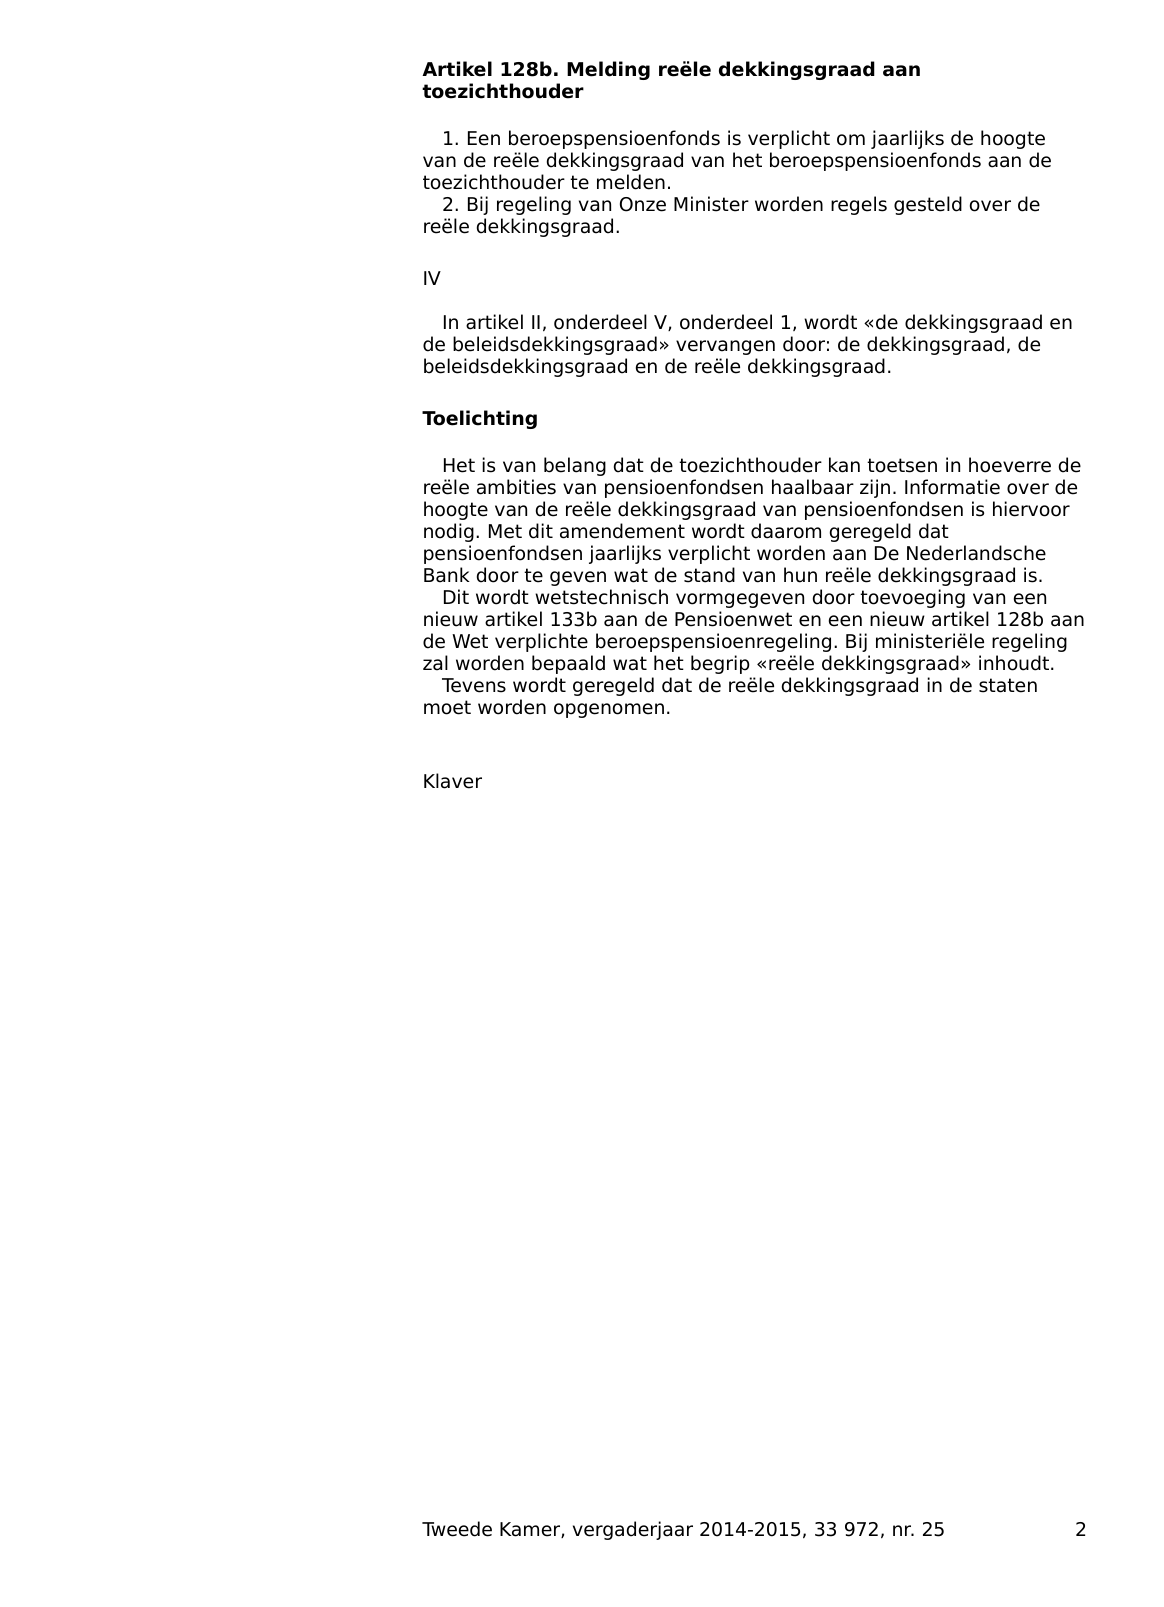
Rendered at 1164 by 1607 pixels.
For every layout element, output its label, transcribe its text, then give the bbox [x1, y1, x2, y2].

text Dit wordt wetstechnisch vormgegeven door toevoeging van een nieuw artikel 133b aan de Pensioenwet en een nieuw artikel 128b aan de Wet verplichte beroepspensioenregeling. Bij ministeriële regeling zal worden bepaald wat het begrip «reële dekkingsgraad» inhoudt. [422, 587, 1087, 675]
text Het is van belang dat de toezichthouder kan toetsen in hoeverre de reële ambities van pensioenfondsen haalbaar zijn. Informatie over de hoogte van de reële dekkingsgraad van pensioenfondsen is hiervoor nodig. Met dit amendement wordt daarom geregeld dat pensioenfondsen jaarlijks verplicht worden aan De Nederlandsche Bank door te geven wat de stand van hun reële dekkingsgraad is. [422, 455, 1087, 587]
subtitle Artikel 128b. Melding reële dekkingsgraad aan toezichthouder [422, 59, 1087, 103]
subtitle Toelichting [422, 408, 1087, 430]
text Tevens wordt geregeld dat de reële dekkingsgraad in de staten moet worden opgenomen. [422, 675, 1087, 719]
text 1. Een beroepspensioenfonds is verplicht om jaarlijks de hoogte van de reële dekkingsgraad van het beroepspensioenfonds aan de toezichthouder te melden. [422, 128, 1087, 194]
text In artikel II, onderdeel V, onderdeel 1, wordt «de dekkingsgraad en de beleidsdekkingsgraad» vervangen door: de dekkingsgraad, de beleidsdekkingsgraad en de reële dekkingsgraad. [422, 312, 1087, 378]
text Klaver [422, 749, 1087, 793]
subtitle IV [422, 268, 1087, 290]
text 2. Bij regeling van Onze Minister worden regels gesteld over de reële dekkingsgraad. [422, 194, 1087, 238]
